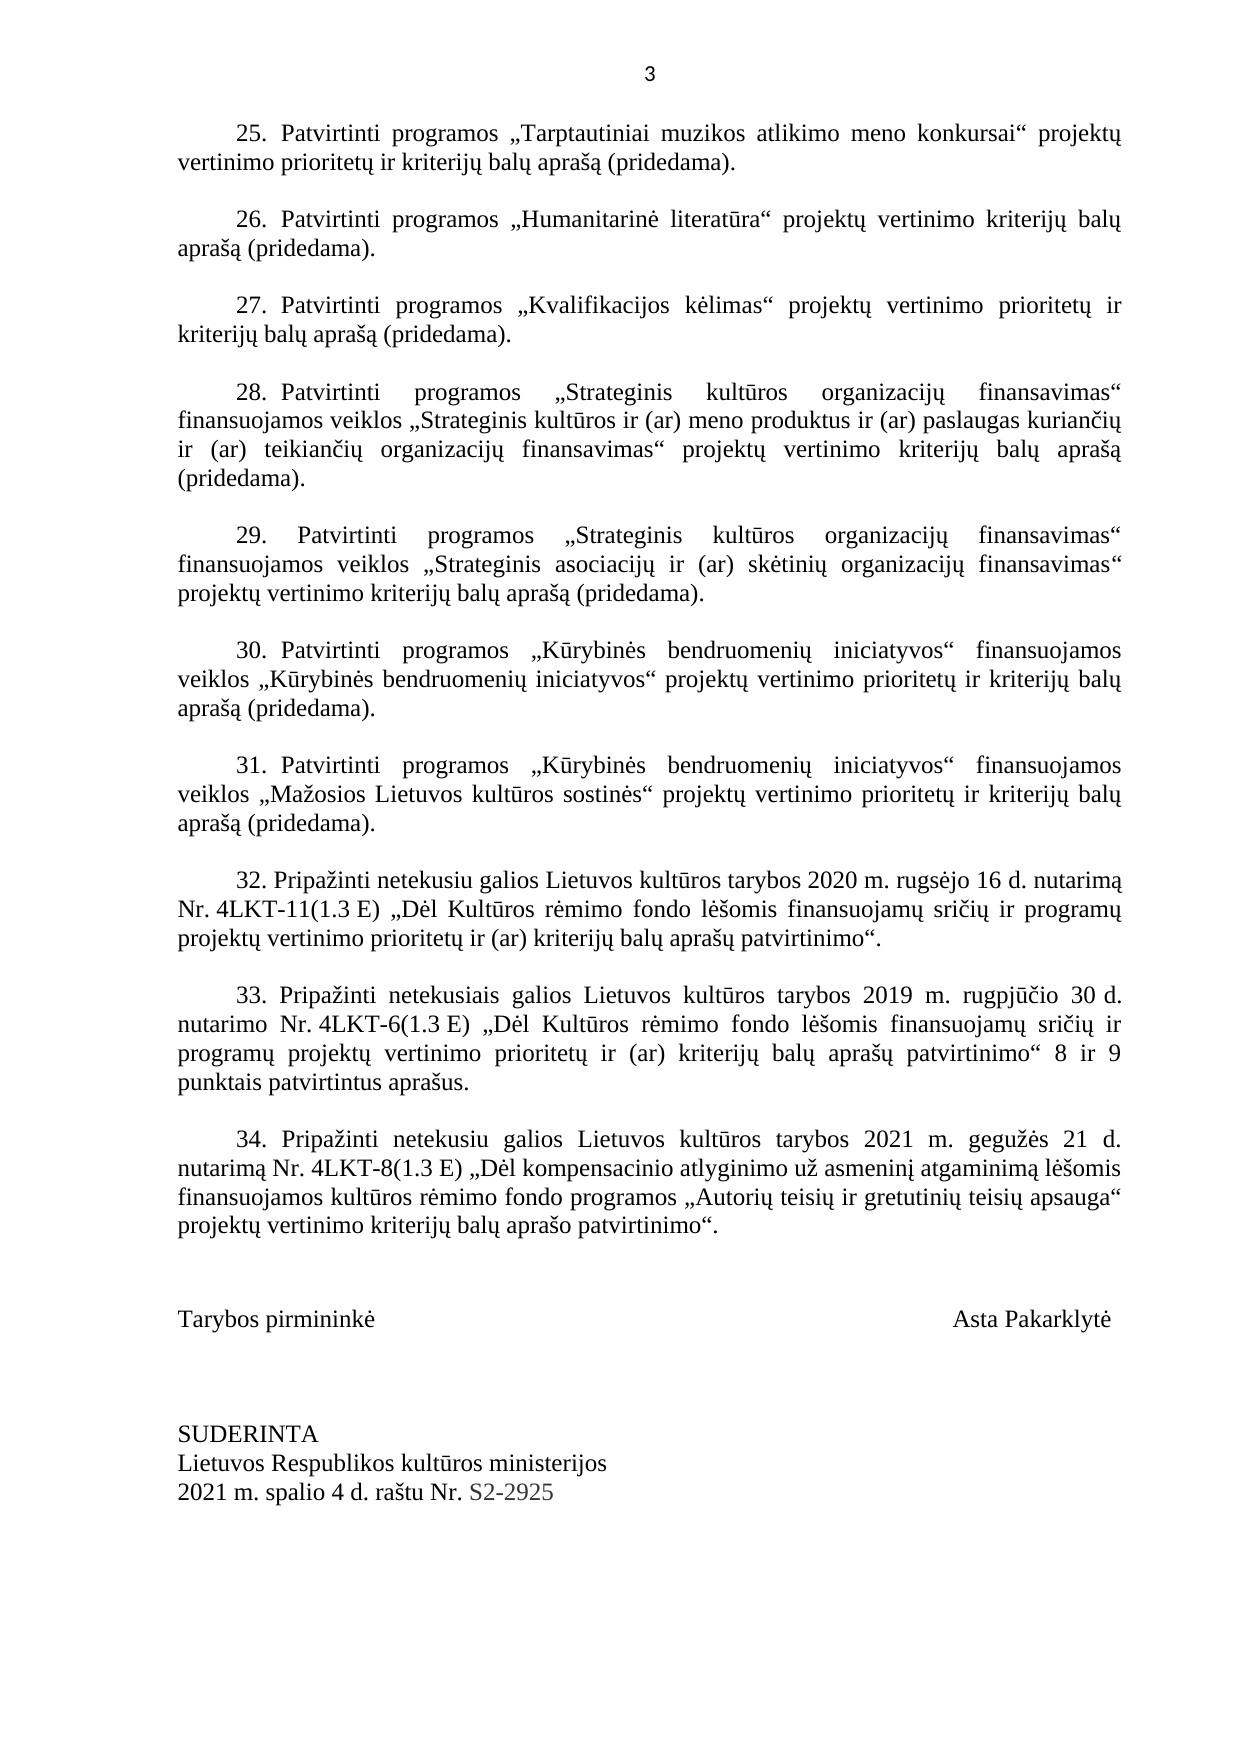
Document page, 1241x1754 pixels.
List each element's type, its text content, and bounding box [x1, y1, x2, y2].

text 25. Patvirtinti programos „Tarptautiniai muzikos atlikimo meno konkursai“ projektų vertinimo prioritetų ir kriterijų balų aprašą (pridedama). [177, 118, 1122, 176]
text 2021 m. spalio 4 d. raštu Nr. S2-2925 [177, 1477, 1122, 1505]
text 30. Patvirtinti programos „Kūrybinės bendruomenių iniciatyvos“ finansuojamos veiklos „Kūrybinės bendruomenių iniciatyvos“ projektų vertinimo prioritetų ir kriterijų balų aprašą (pridedama). [177, 636, 1122, 722]
text 33. Pripažinti netekusiais galios Lietuvos kultūros tarybos 2019 m. rugpjūčio 30 d. nutarimo Nr. 4LKT-6(1.3 E) „Dėl Kultūros rėmimo fondo lėšomis finansuojamų sričių ir programų projektų vertinimo prioritetų ir (ar) kriterijų balų aprašų patvirtinimo“ 8 ir 9 punktais patvirtintus aprašus. [177, 981, 1122, 1096]
text SUDERINTA [177, 1419, 1122, 1448]
text Lietuvos Respublikos kultūros ministerijos [177, 1448, 1122, 1477]
text 32. Pripažinti netekusiu galios Lietuvos kultūros tarybos 2020 m. rugsėjo 16 d. nutarimą Nr. 4LKT-11(1.3 E) „Dėl Kultūros rėmimo fondo lėšomis finansuojamų sričių ir programų projektų vertinimo prioritetų ir (ar) kriterijų balų aprašų patvirtinimo“. [177, 866, 1122, 952]
text 31. Patvirtinti programos „Kūrybinės bendruomenių iniciatyvos“ finansuojamos veiklos „Mažosios Lietuvos kultūros sostinės“ projektų vertinimo prioritetų ir kriterijų balų aprašą (pridedama). [177, 751, 1122, 837]
text 28. Patvirtinti programos „Strateginis kultūros organizacijų finansavimas“ finansuojamos veiklos „Strateginis kultūros ir (ar) meno produktus ir (ar) paslaugas kuriančių ir (ar) teikiančių organizacijų finansavimas“ projektų vertinimo kriterijų balų aprašą (pridedama). [177, 377, 1122, 492]
text 29. Patvirtinti programos „Strateginis kultūros organizacijų finansavimas“ finansuojamos veiklos „Strateginis asociacijų ir (ar) skėtinių organizacijų finansavimas“ projektų vertinimo kriterijų balų aprašą (pridedama). [177, 521, 1122, 607]
text 27. Patvirtinti programos „Kvalifikacijos kėlimas“ projektų vertinimo prioritetų ir kriterijų balų aprašą (pridedama). [177, 291, 1122, 348]
text 34. Pripažinti netekusiu galios Lietuvos kultūros tarybos 2021 m. gegužės 21 d. nutarimą Nr. 4LKT-8(1.3 E) „Dėl kompensacinio atlyginimo už asmeninį atgaminimą lėšomis finansuojamos kultūros rėmimo fondo programos „Autorių teisių ir gretutinių teisių apsauga“ projektų vertinimo kriterijų balų aprašo patvirtinimo“. [177, 1124, 1122, 1239]
text 26. Patvirtinti programos „Humanitarinė literatūra“ projektų vertinimo kriterijų balų aprašą (pridedama). [177, 204, 1122, 262]
text Tarybos pirmininkė Asta Pakarklytė [177, 1304, 1122, 1333]
